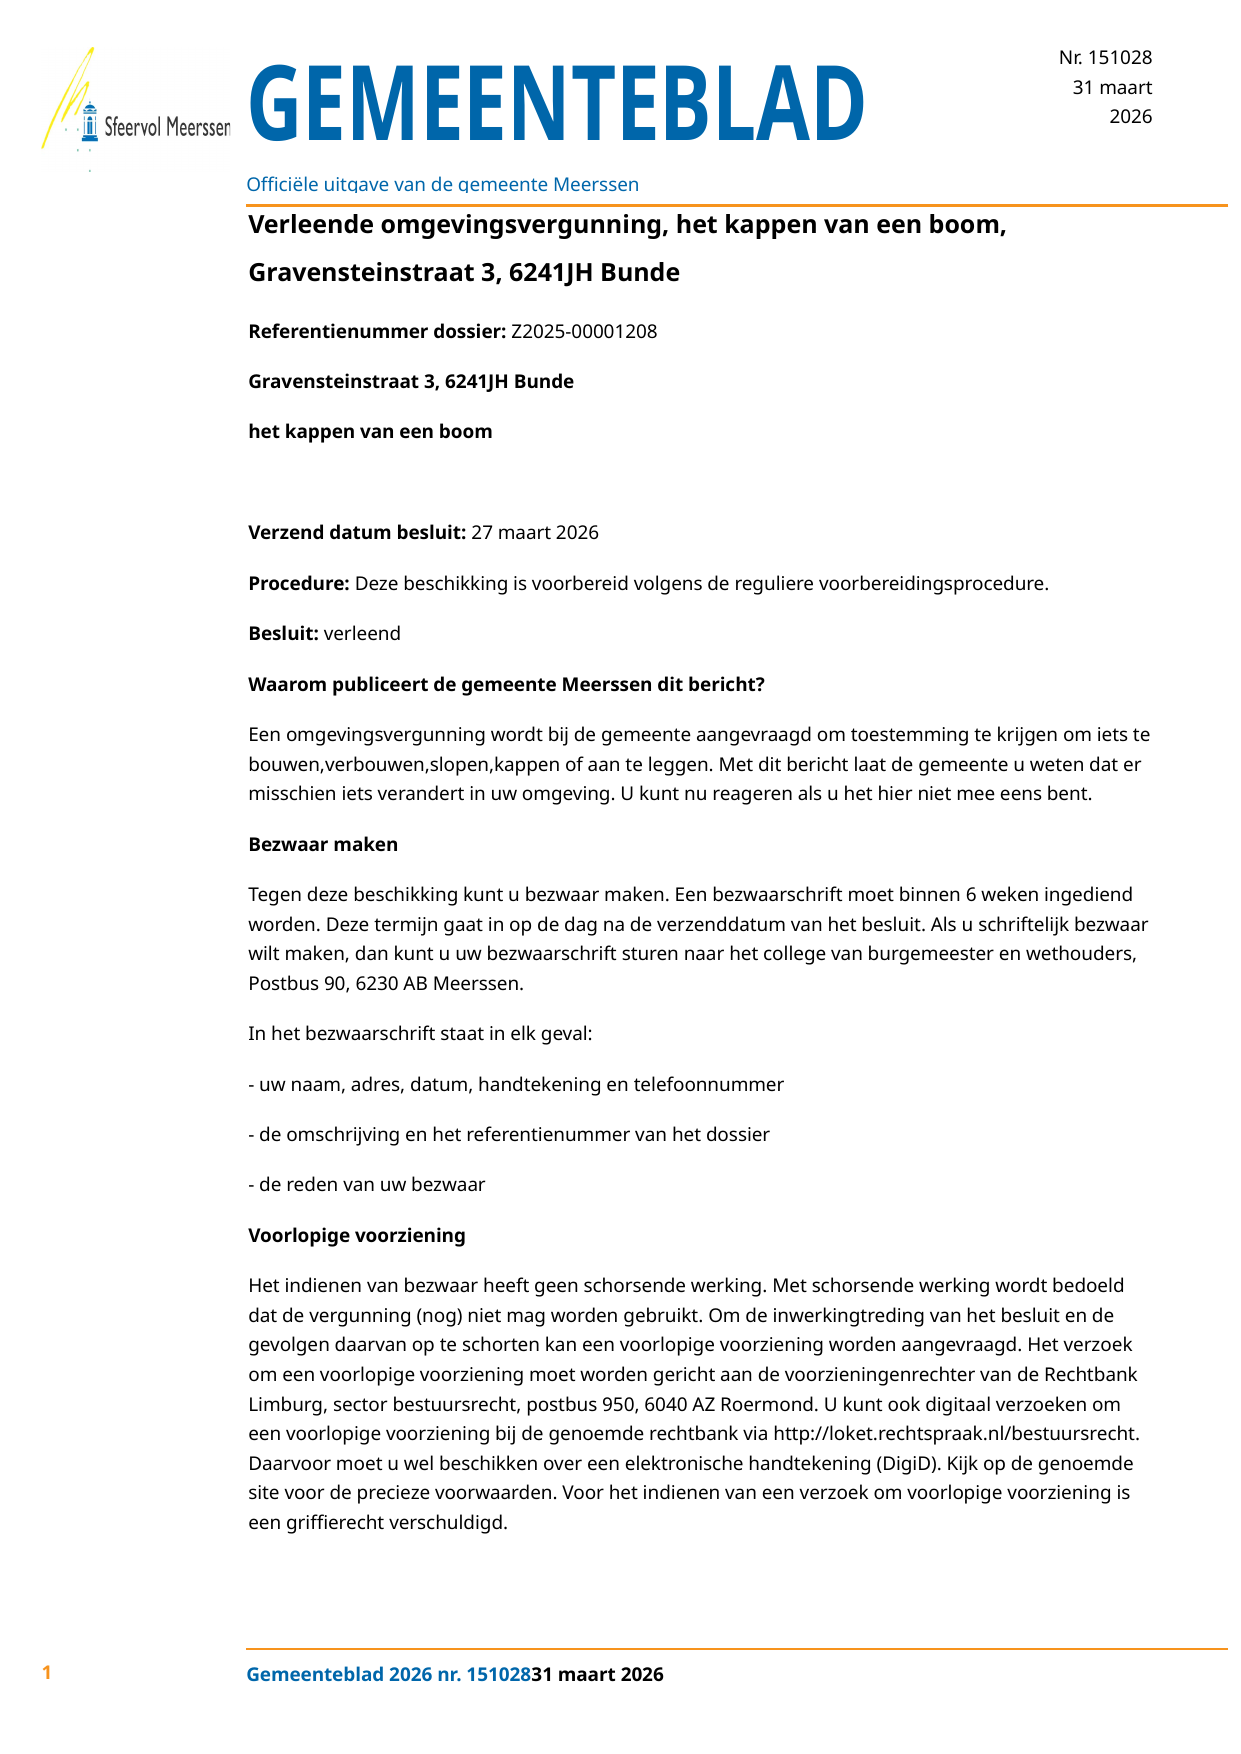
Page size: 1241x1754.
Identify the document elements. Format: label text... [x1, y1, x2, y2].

text Het indienen van bezwaar heeft geen schorsende werking. Met schorsende werking wordt bedoeld dat de vergunning (nog) niet mag worden gebruikt. Om de inwerkingtreding van het besluit en de gevolgen daarvan op te schorten kan een voorlopige voorziening worden aangevraagd. Het verzoek om een voorlopige voorziening moet worden gericht aan de voorzieningenrechter van de Rechtbank Limburg, sector bestuursrecht, postbus 950, 6040 AZ Roermond. U kunt ook digitaal verzoeken om een voorlopige voorziening bij de genoemde rechtbank via http://loket.rechtspraak.nl/bestuursrecht. Daarvoor moet u wel beschikken over een elektronische handtekening (DigiD). Kijk op de genoemde site voor de precieze voorwaarden. Voor het indienen van een verzoek om voorlopige voorziening is een griffierecht verschuldigd. [248, 1272, 1152, 1535]
text het kappen van een boom [248, 419, 1152, 444]
text Voorlopige voorziening [248, 1222, 1152, 1248]
text - de omschrijving en het referentienummer van het dossier [248, 1121, 1152, 1147]
text Procedure: Deze beschikking is voorbereid volgens de reguliere voorbereidingsprocedure. [248, 570, 1152, 596]
text Waarom publiceert de gemeente Meerssen dit bericht? [248, 671, 1152, 697]
text Verleende omgevingsvergunning, het kappen van een boom, Gravensteinstraat 3, 6241JH Bunde [248, 207, 1152, 288]
text Besluit: verleend [248, 620, 1152, 646]
text Bezwaar maken [248, 831, 1152, 857]
text Gravensteinstraat 3, 6241JH Bunde [248, 368, 1152, 394]
text In het bezwaarschrift staat in elk geval: [248, 1020, 1152, 1046]
text Een omgevingsvergunning wordt bij de gemeente aangevraagd om toestemming te krijgen om iets te bouwen,verbouwen,slopen,kappen of aan te leggen. Met dit bericht laat de gemeente u weten dat er misschien iets verandert in uw omgeving. U kunt nu reageren als u het hier niet mee eens bent. [248, 721, 1152, 806]
picture [41, 47, 231, 172]
text Tegen deze beschikking kunt u bezwaar maken. Een bezwaarschrift moet binnen 6 weken ingediend worden. Deze termijn gaat in op de dag na de verzenddatum van het besluit. Als u schriftelijk bezwaar wilt maken, dan kunt u uw bezwaarschrift sturen naar het college van burgemeester en wethouders, Postbus 90, 6230 AB Meerssen. [248, 881, 1152, 996]
text - uw naam, adres, datum, handtekening en telefoonnummer [248, 1071, 1152, 1097]
text Verzend datum besluit: 27 maart 2026 [248, 519, 1152, 545]
text - de reden van uw bezwaar [248, 1172, 1152, 1197]
text Referentienummer dossier: Z2025-00001208 [248, 318, 1152, 344]
